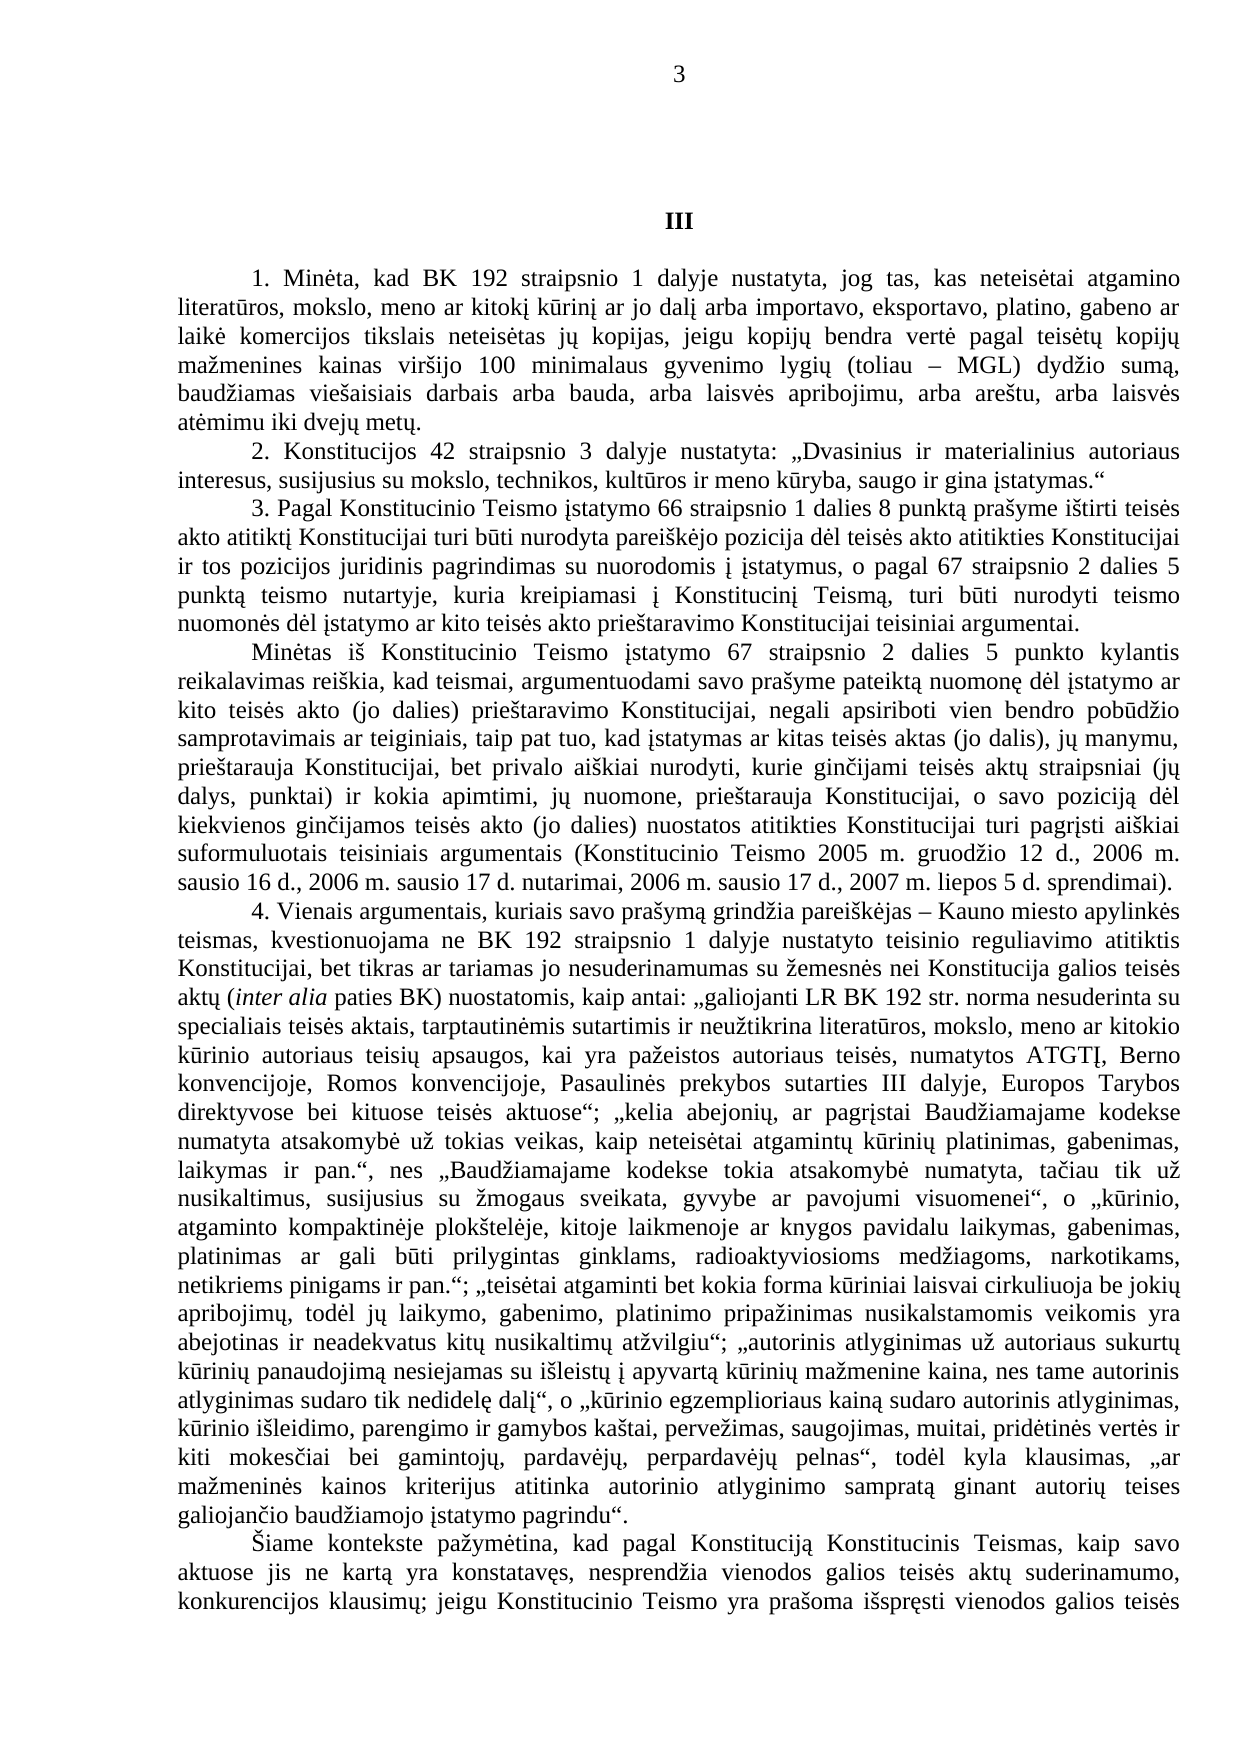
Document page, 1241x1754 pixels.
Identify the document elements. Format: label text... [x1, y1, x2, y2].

text Minėtas iš Konstitucinio Teismo įstatymo 67 straipsnio 2 dalies 5 punkto kylantis reikalavimas reiškia, kad teismai, argumentuodami savo prašyme pateiktą nuomonę dėl įstatymo ar kito teisės akto (jo dalies) prieštaravimo Konstitucijai, negali apsiriboti vien bendro pobūdžio samprotavimais ar teiginiais, taip pat tuo, kad įstatymas ar kitas teisės aktas (jo dalis), jų manymu, prieštarauja Konstitucijai, bet privalo aiškiai nurodyti, kurie ginčijami teisės aktų straipsniai (jų dalys, punktai) ir kokia apimtimi, jų nuomone, prieštarauja Konstitucijai, o savo poziciją dėl kiekvienos ginčijamos teisės akto (jo dalies) nuostatos atitikties Konstitucijai turi pagrįsti aiškiai suformuluotais teisiniais argumentais (Konstitucinio Teismo 2005 m. gruodžio 12 d., 2006 m. sausio 16 d., 2006 m. sausio 17 d. nutarimai, 2006 m. sausio 17 d., 2007 m. liepos 5 d. sprendimai). [177, 637, 1181, 896]
text 4. Vienais argumentais, kuriais savo prašymą grindžia pareiškėjas – Kauno miesto apylinkės teismas, kvestionuojama ne BK 192 straipsnio 1 dalyje nustatyto teisinio reguliavimo atitiktis Konstitucijai, bet tikras ar tariamas jo nesuderinamumas su žemesnės nei Konstitucija galios teisės aktų (inter alia paties BK) nuostatomis, kaip antai: „galiojanti LR BK 192 str. norma nesuderinta su specialiais teisės aktais, tarptautinėmis sutartimis ir neužtikrina literatūros, mokslo, meno ar kitokio kūrinio autoriaus teisių apsaugos, kai yra pažeistos autoriaus teisės, numatytos ATGTĮ, Berno konvencijoje, Romos konvencijoje, Pasaulinės prekybos sutarties III dalyje, Europos Tarybos direktyvose bei kituose teisės aktuose“; „kelia abejonių, ar pagrįstai Baudžiamajame kodekse numatyta atsakomybė už tokias veikas, kaip neteisėtai atgamintų kūrinių platinimas, gabenimas, laikymas ir pan.“, nes „Baudžiamajame kodekse tokia atsakomybė numatyta, tačiau tik už nusikaltimus, susijusius su žmogaus sveikata, gyvybe ar pavojumi visuomenei“, o „kūrinio, atgaminto kompaktinėje plokštelėje, kitoje laikmenoje ar knygos pavidalu laikymas, gabenimas, platinimas ar gali būti prilygintas ginklams, radioaktyviosioms medžiagoms, narkotikams, netikriems pinigams ir pan.“; „teisėtai atgaminti bet kokia forma kūriniai laisvai cirkuliuoja be jokių apribojimų, todėl jų laikymo, gabenimo, platinimo pripažinimas nusikalstamomis veikomis yra abejotinas ir neadekvatus kitų nusikaltimų atžvilgiu“; „autorinis atlyginimas už autoriaus sukurtų kūrinių panaudojimą nesiejamas su išleistų į apyvartą kūrinių mažmenine kaina, nes tame autorinis atlyginimas sudaro tik nedidelę dalį“, o „kūrinio egzemplioriaus kainą sudaro autorinis atlyginimas, kūrinio išleidimo, parengimo ir gamybos kaštai, pervežimas, saugojimas, muitai, pridėtinės vertės ir kiti mokesčiai bei gamintojų, pardavėjų, perpardavėjų pelnas“, todėl kyla klausimas, „ar mažmeninės kainos kriterijus atitinka autorinio atlyginimo sampratą ginant autorių teises galiojančio baudžiamojo įstatymo pagrindu“. [177, 896, 1181, 1528]
text Šiame kontekste pažymėtina, kad pagal Konstituciją Konstitucinis Teismas, kaip savo aktuose jis ne kartą yra konstatavęs, nesprendžia vienodos galios teisės aktų suderinamumo, konkurencijos klausimų; jeigu Konstitucinio Teismo yra prašoma išspręsti vienodos galios teisės [177, 1528, 1181, 1615]
text 2. Konstitucijos 42 straipsnio 3 dalyje nustatyta: „Dvasinius ir materialinius autoriaus interesus, susijusius su mokslo, technikos, kultūros ir meno kūryba, saugo ir gina įstatymas.“ [177, 436, 1181, 493]
text III [177, 206, 1181, 235]
text 3. Pagal Konstitucinio Teismo įstatymo 66 straipsnio 1 dalies 8 punktą prašyme ištirti teisės akto atitiktį Konstitucijai turi būti nurodyta pareiškėjo pozicija dėl teisės akto atitikties Konstitucijai ir tos pozicijos juridinis pagrindimas su nuorodomis į įstatymus, o pagal 67 straipsnio 2 dalies 5 punktą teismo nutartyje, kuria kreipiamasi į Konstitucinį Teismą, turi būti nurodyti teismo nuomonės dėl įstatymo ar kito teisės akto prieštaravimo Konstitucijai teisiniai argumentai. [177, 493, 1181, 637]
text 1. Minėta, kad BK 192 straipsnio 1 dalyje nustatyta, jog tas, kas neteisėtai atgamino literatūros, mokslo, meno ar kitokį kūrinį ar jo dalį arba importavo, eksportavo, platino, gabeno ar laikė komercijos tikslais neteisėtas jų kopijas, jeigu kopijų bendra vertė pagal teisėtų kopijų mažmenines kainas viršijo 100 minimalaus gyvenimo lygių (toliau – MGL) dydžio sumą, baudžiamas viešaisiais darbais arba bauda, arba laisvės apribojimu, arba areštu, arba laisvės atėmimu iki dvejų metų. [177, 263, 1181, 436]
